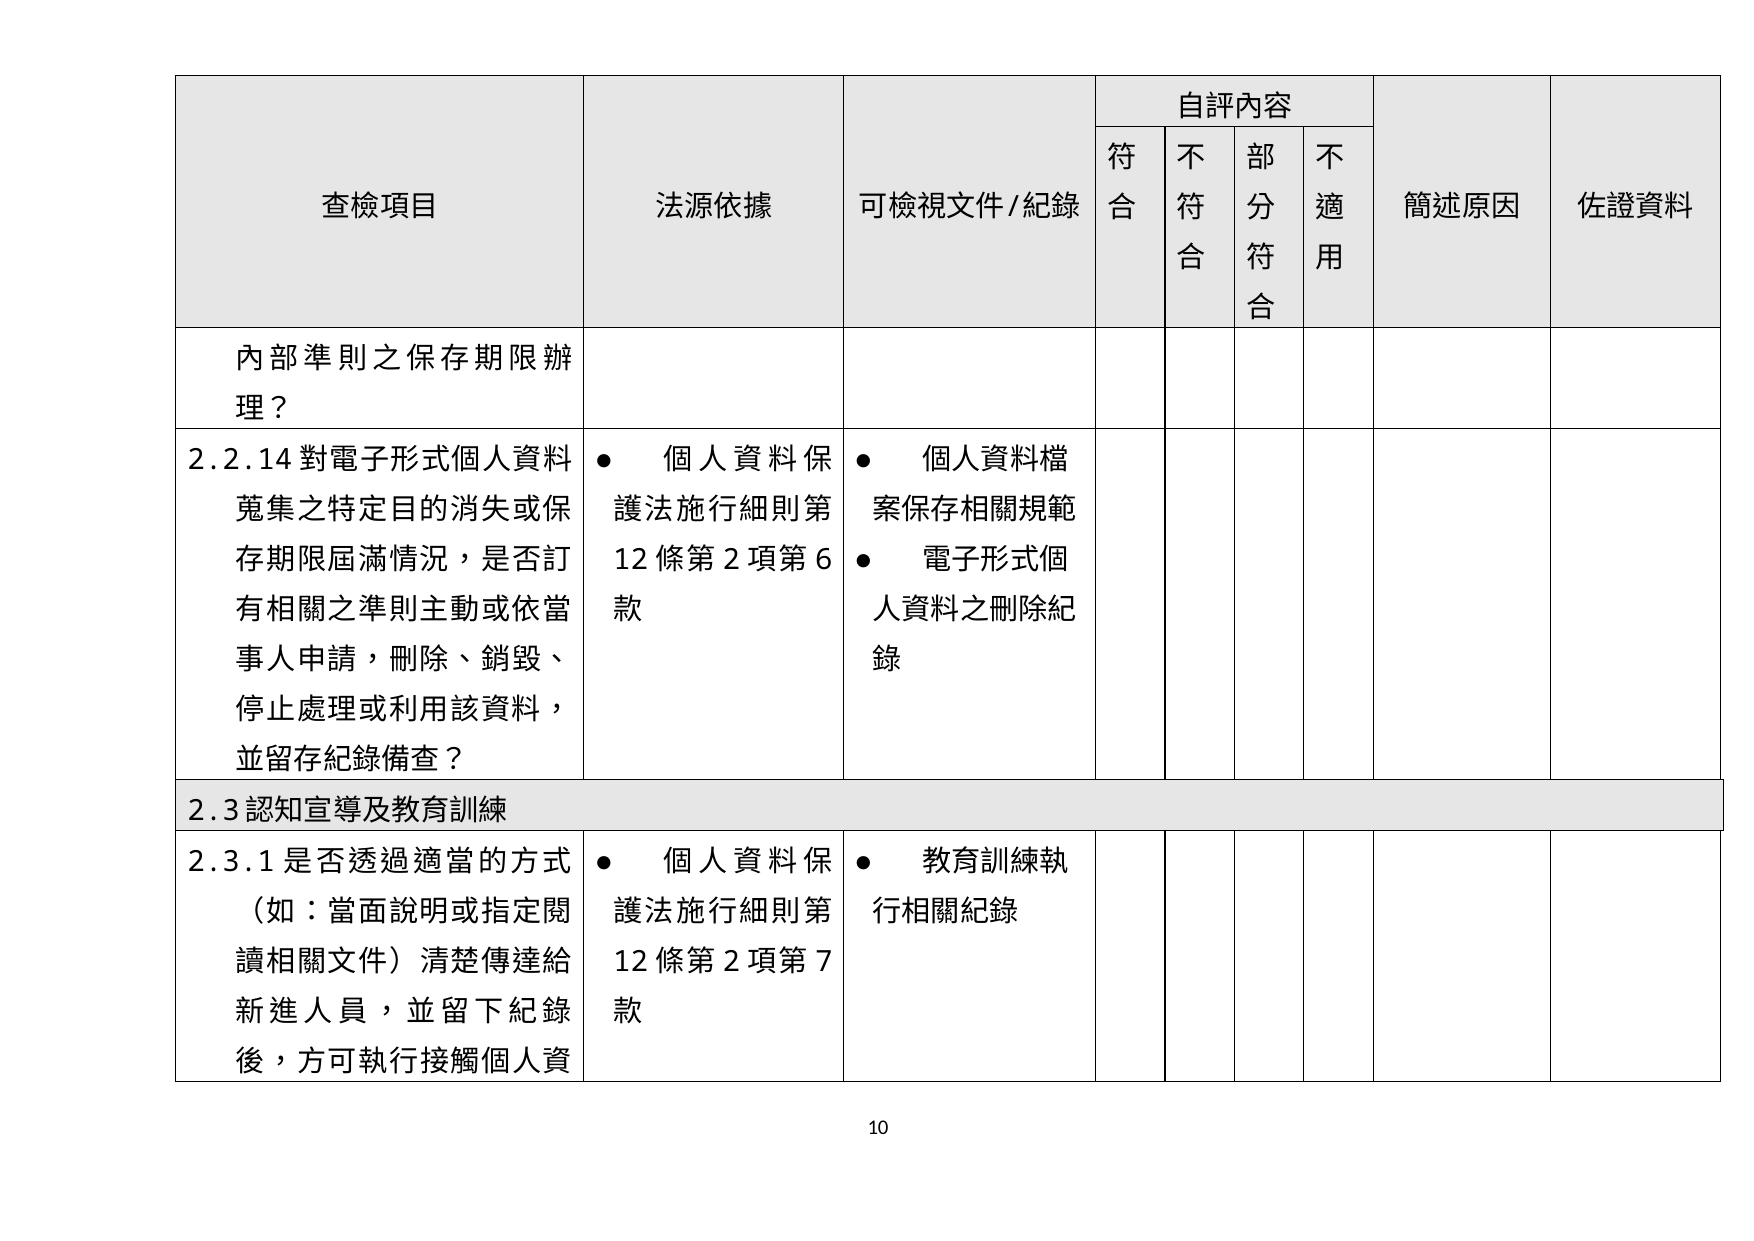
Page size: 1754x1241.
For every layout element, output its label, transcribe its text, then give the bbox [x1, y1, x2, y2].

table_cell 個人資料保護法施行細則第12條第2項第6款 [584, 429, 843, 779]
table_header 簡述原因 [1374, 76, 1550, 327]
table_cell [1235, 429, 1303, 779]
table_cell 符合 [1096, 127, 1164, 327]
table_header 法源依據 [584, 76, 843, 327]
table_cell [1235, 831, 1303, 1081]
table_cell [1374, 328, 1550, 428]
table_cell [584, 328, 843, 428]
table_cell 教育訓練執行相關紀錄 [844, 831, 1095, 1081]
table_cell 部分符合 [1235, 127, 1303, 327]
table_cell [1166, 831, 1234, 1081]
table_cell [1096, 429, 1164, 779]
table_header 自評內容 [1096, 76, 1373, 126]
table_cell 不適用 [1304, 127, 1373, 327]
table_header 可檢視文件/紀錄 [844, 76, 1095, 327]
table_cell [1551, 831, 1720, 1081]
table_cell [1551, 328, 1720, 428]
table_header 佐證資料 [1551, 76, 1720, 327]
table_cell 2.2.14對電子形式個人資料蒐集之特定目的消失或保存期限屆滿情況，是否訂有相關之準則主動或依當事人申請，刪除、銷毀、停止處理或利用該資料，並留存紀錄備查？ [176, 429, 583, 779]
table_cell [1304, 429, 1373, 779]
table_cell [1304, 831, 1373, 1081]
table_cell [1374, 831, 1550, 1081]
table_cell 2.3認知宣導及教育訓練 [176, 780, 1723, 830]
table_cell 內部準則之保存期限辦理？ [176, 328, 583, 428]
table_cell [1166, 429, 1234, 779]
table_cell [1096, 831, 1164, 1081]
table_header 查檢項目 [176, 76, 583, 327]
table_cell 2.3.1是否透過適當的方式（如：當面說明或指定閱讀相關文件）清楚傳達給新進人員，並留下紀錄後，方可執行接觸個人資 [176, 831, 583, 1081]
table_cell [1096, 328, 1164, 428]
table_cell [844, 328, 1095, 428]
table_cell 個人資料保護法施行細則第12條第2項第7款 [584, 831, 843, 1081]
table_cell [1374, 429, 1550, 779]
table_cell 個人資料檔案保存相關規範 電子形式個人資料之刪除紀錄 [844, 429, 1095, 779]
table_cell [1304, 328, 1373, 428]
table_cell [1235, 328, 1303, 428]
table_cell 不符合 [1166, 127, 1234, 327]
table_cell [1166, 328, 1234, 428]
table_cell [1551, 429, 1720, 779]
